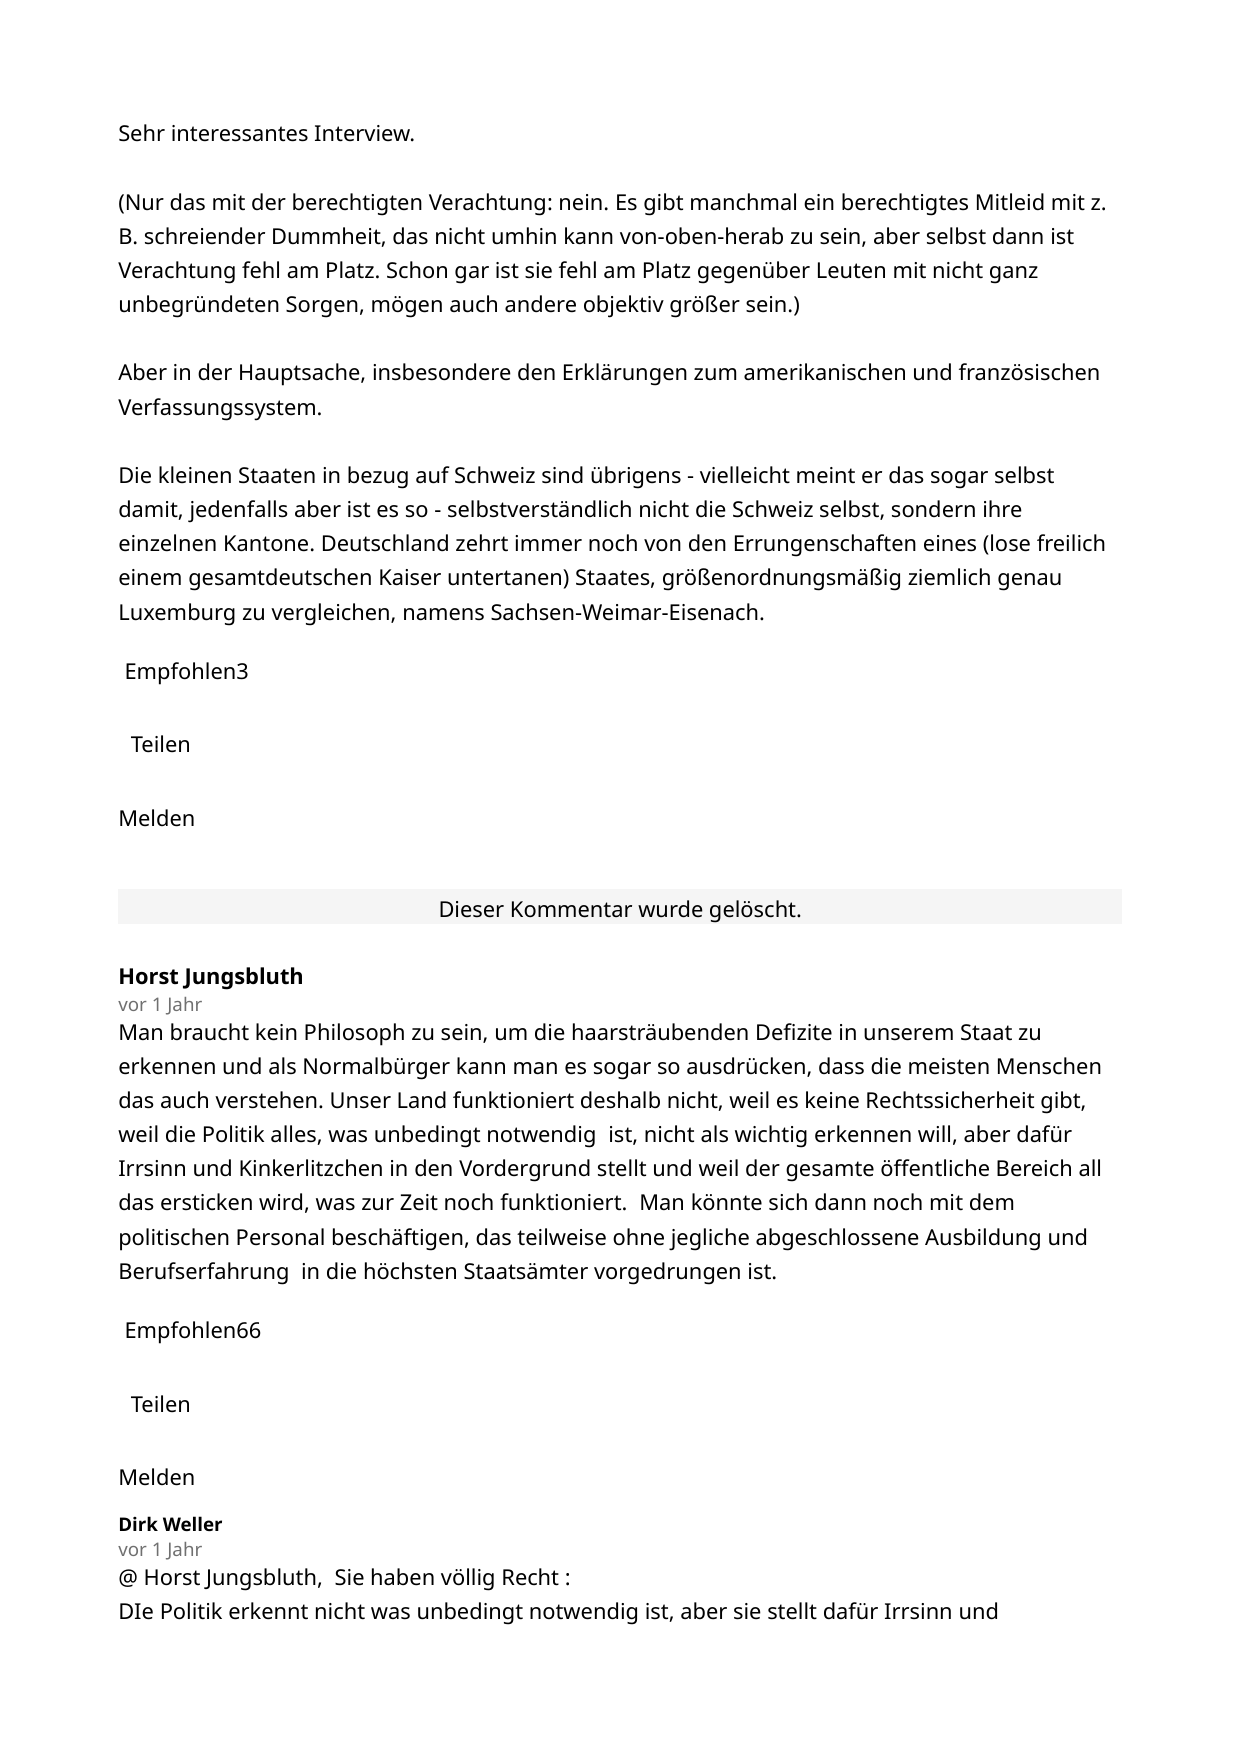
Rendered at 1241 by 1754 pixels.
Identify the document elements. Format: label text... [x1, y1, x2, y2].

text Melden [118, 803, 1122, 833]
text Empfohlen3 [124, 656, 1122, 685]
text vor 1 Jahr [118, 1537, 1122, 1562]
text Teilen [131, 729, 1122, 759]
text vor 1 Jahr [118, 991, 1122, 1017]
text Melden [118, 1462, 1122, 1492]
text Empfohlen66 [124, 1315, 1122, 1345]
text Sehr interessantes Interview. (Nur das mit der berechtigten Verachtung: nein. Es gibt manchmal ein berechtigtes Mitleid mit z. B. schreiender Dummheit, das nicht umhin kann von-oben-herab zu sein, aber selbst dann ist Verachtung fehl am Platz. Schon gar ist sie fehl am Platz gegenüber Leuten mit nicht ganz unbegründeten Sorgen, mögen auch andere objektiv größer sein.) Aber in der Hauptsache, insbesondere den Erklärungen zum amerikanischen und französischen Verfassungssystem. Die kleinen Staaten in bezug auf Schweiz sind übrigens - vielleicht meint er das sogar selbst damit, jedenfalls aber ist es so - selbstverständlich nicht die Schweiz selbst, sondern ihre einzelnen Kantone. Deutschland zehrt immer noch von den Errungenschaften eines (lose freilich einem gesamtdeutschen Kaiser untertanen) Staates, größenordnungsmäßig ziemlich genau Luxemburg zu vergleichen, namens Sachsen-Weimar-Eisenach. [118, 118, 1122, 626]
text @ Horst Jungsbluth, Sie haben völlig Recht : DIe Politik erkennt nicht was unbedingt notwendig ist, aber sie stellt dafür Irrsinn und [118, 1562, 1122, 1626]
text Horst Jungsbluth [118, 961, 1109, 991]
text Man braucht kein Philosoph zu sein, um die haarsträubenden Defizite in unserem Staat zu erkennen und als Normalbürger kann man es sogar so ausdrücken, dass die meisten Menschen das auch verstehen. Unser Land funktioniert deshalb nicht, weil es keine Rechtssicherheit gibt, weil die Politik alles, was unbedingt notwendig ist, nicht als wichtig erkennen will, aber dafür Irrsinn und Kinkerlitzchen in den Vordergrund stellt und weil der gesamte öffentliche Bereich all das ersticken wird, was zur Zeit noch funktioniert. Man könnte sich dann noch mit dem politischen Personal beschäftigen, das teilweise ohne jegliche abgeschlossene Ausbildung und Berufserfahrung in die höchsten Staatsämter vorgedrungen ist. [118, 1017, 1122, 1286]
text Dieser Kommentar wurde gelöscht. [118, 889, 1122, 924]
text Teilen [131, 1389, 1122, 1418]
text Dirk Weller [118, 1511, 1109, 1537]
